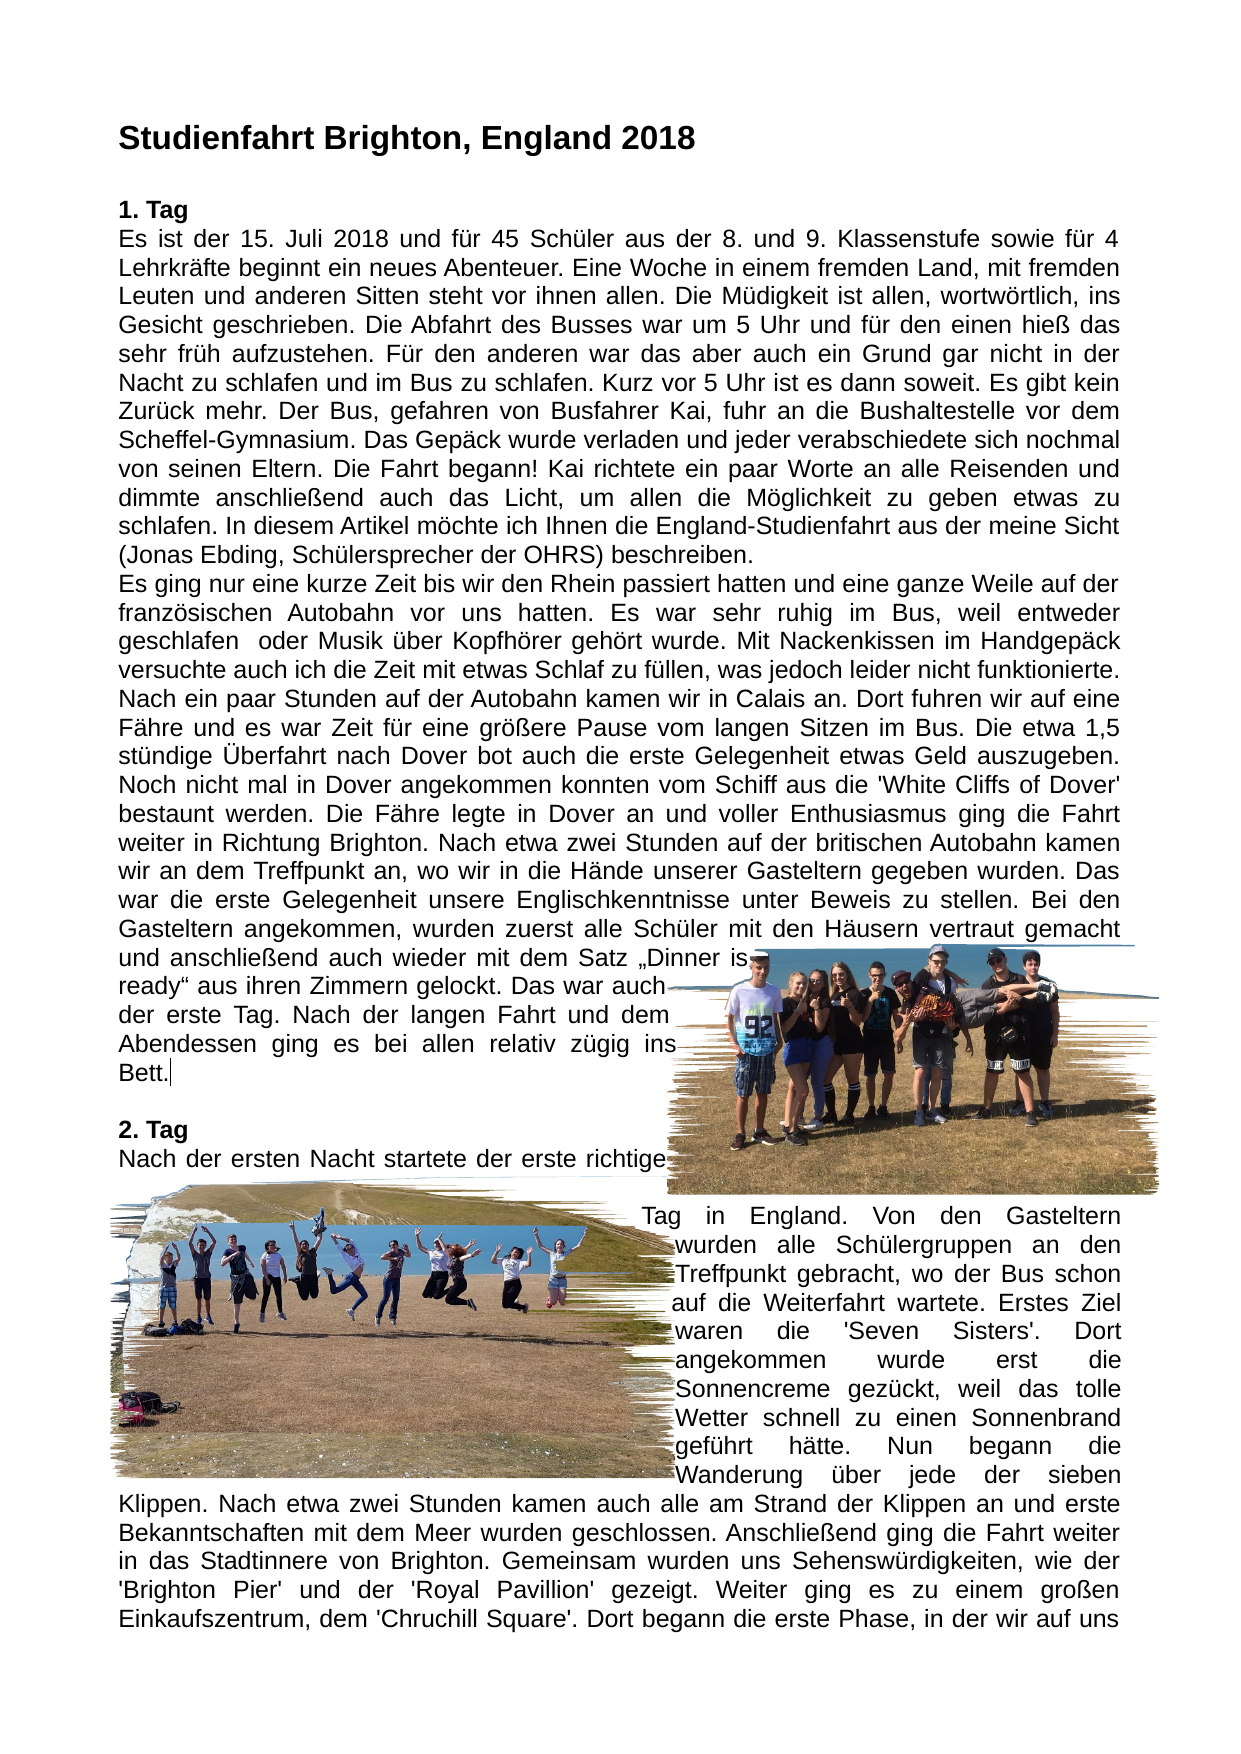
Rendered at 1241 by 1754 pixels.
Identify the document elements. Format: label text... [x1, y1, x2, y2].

text 2. Tag [118, 1115, 687, 1144]
text 1. Tag [118, 195, 1122, 224]
text Es ging nur eine kurze Zeit bis wir den Rhein passiert hatten und eine ganze Weile auf der französischen Autobahn vor uns hatten. Es war sehr ruhig im Bus, weil entweder geschlafen oder Musik über Kopfhörer gehört wurde. Mit Nackenkissen im Handgepäck versuchte auch ich die Zeit mit etwas Schlaf zu füllen, was jedoch leider nicht funktionierte. Nach ein paar Stunden auf der Autobahn kamen wir in Calais an. Dort fuhren wir auf eine Fähre und es war Zeit für eine größere Pause vom langen Sitzen im Bus. Die etwa 1,5 stündige Überfahrt nach Dover bot auch die erste Gelegenheit etwas Geld auszugeben. Noch nicht mal in Dover angekommen konnten vom Schiff aus die 'White Cliffs of Dover' bestaunt werden. Die Fähre legte in Dover an und voller Enthusiasmus ging die Fahrt weiter in Richtung Brighton. Nach etwa zwei Stunden auf der britischen Autobahn kamen wir an dem Treffpunkt an, wo wir in die Hände unserer Gasteltern gegeben wurden. Das war die erste Gelegenheit unsere Englischkenntnisse unter Beweis zu stellen. Bei den Gasteltern angekommen, wurden zuerst alle Schüler mit den Häusern vertraut gemacht und anschließend auch wieder mit dem Satz „Dinner is ready“ aus ihren Zimmern gelockt. Das war auch der erste Tag. Nach der langen Fahrt und dem Abendessen ging es bei allen relativ zügig ins Bett. [118, 569, 1122, 1086]
text Tag in England. Von den Gasteltern wurden alle Schülergruppen an den Treffpunkt gebracht, wo der Bus schon auf die Weiterfahrt wartete. Erstes Ziel waren die 'Seven Sisters'. Dort angekommen wurde erst die Sonnencreme gezückt, weil das tolle Wetter schnell zu einen Sonnenbrand geführt hätte. Nun begann die Wanderung über jede der sieben Klippen. Nach etwa zwei Stunden kamen auch alle am Strand der Klippen an und erste Bekanntschaften mit dem Meer wurden geschlossen. Anschließend ging die Fahrt weiter in das Stadtinnere von Brighton. Gemeinsam wurden uns Sehenswürdigkeiten, wie der 'Brighton Pier' und der 'Royal Pavillion' gezeigt. Weiter ging es zu einem großen Einkaufszentrum, dem 'Chruchill Square'. Dort begann die erste Phase, in der wir auf uns [118, 1177, 1122, 1633]
text Nach der ersten Nacht startete der erste richtige [118, 1144, 676, 1204]
text Es ist der 15. Juli 2018 und für 45 Schüler aus der 8. und 9. Klassenstufe sowie für 4 Lehrkräfte beginnt ein neues Abenteuer. Eine Woche in einem fremden Land, mit fremden Leuten und anderen Sitten steht vor ihnen allen. Die Müdigkeit ist allen, wortwörtlich, ins Gesicht geschrieben. Die Abfahrt des Busses war um 5 Uhr und für den einen hieß das sehr früh aufzustehen. Für den anderen war das aber auch ein Grund gar nicht in der Nacht zu schlafen und im Bus zu schlafen. Kurz vor 5 Uhr ist es dann soweit. Es gibt kein Zurück mehr. Der Bus, gefahren von Busfahrer Kai, fuhr an die Bushaltestelle vor dem Scheffel-Gymnasium. Das Gepäck wurde verladen und jeder verabschiedete sich nochmal von seinen Eltern. Die Fahrt begann! Kai richtete ein paar Worte an alle Reisenden und dimmte anschließend auch das Licht, um allen die Möglichkeit zu geben etwas zu schlafen. In diesem Artikel möchte ich Ihnen die England-Studienfahrt aus der meine Sicht (Jonas Ebding, Schülersprecher der OHRS) beschreiben. [118, 224, 1122, 569]
text Studienfahrt Brighton, England 2018 [118, 118, 1122, 157]
